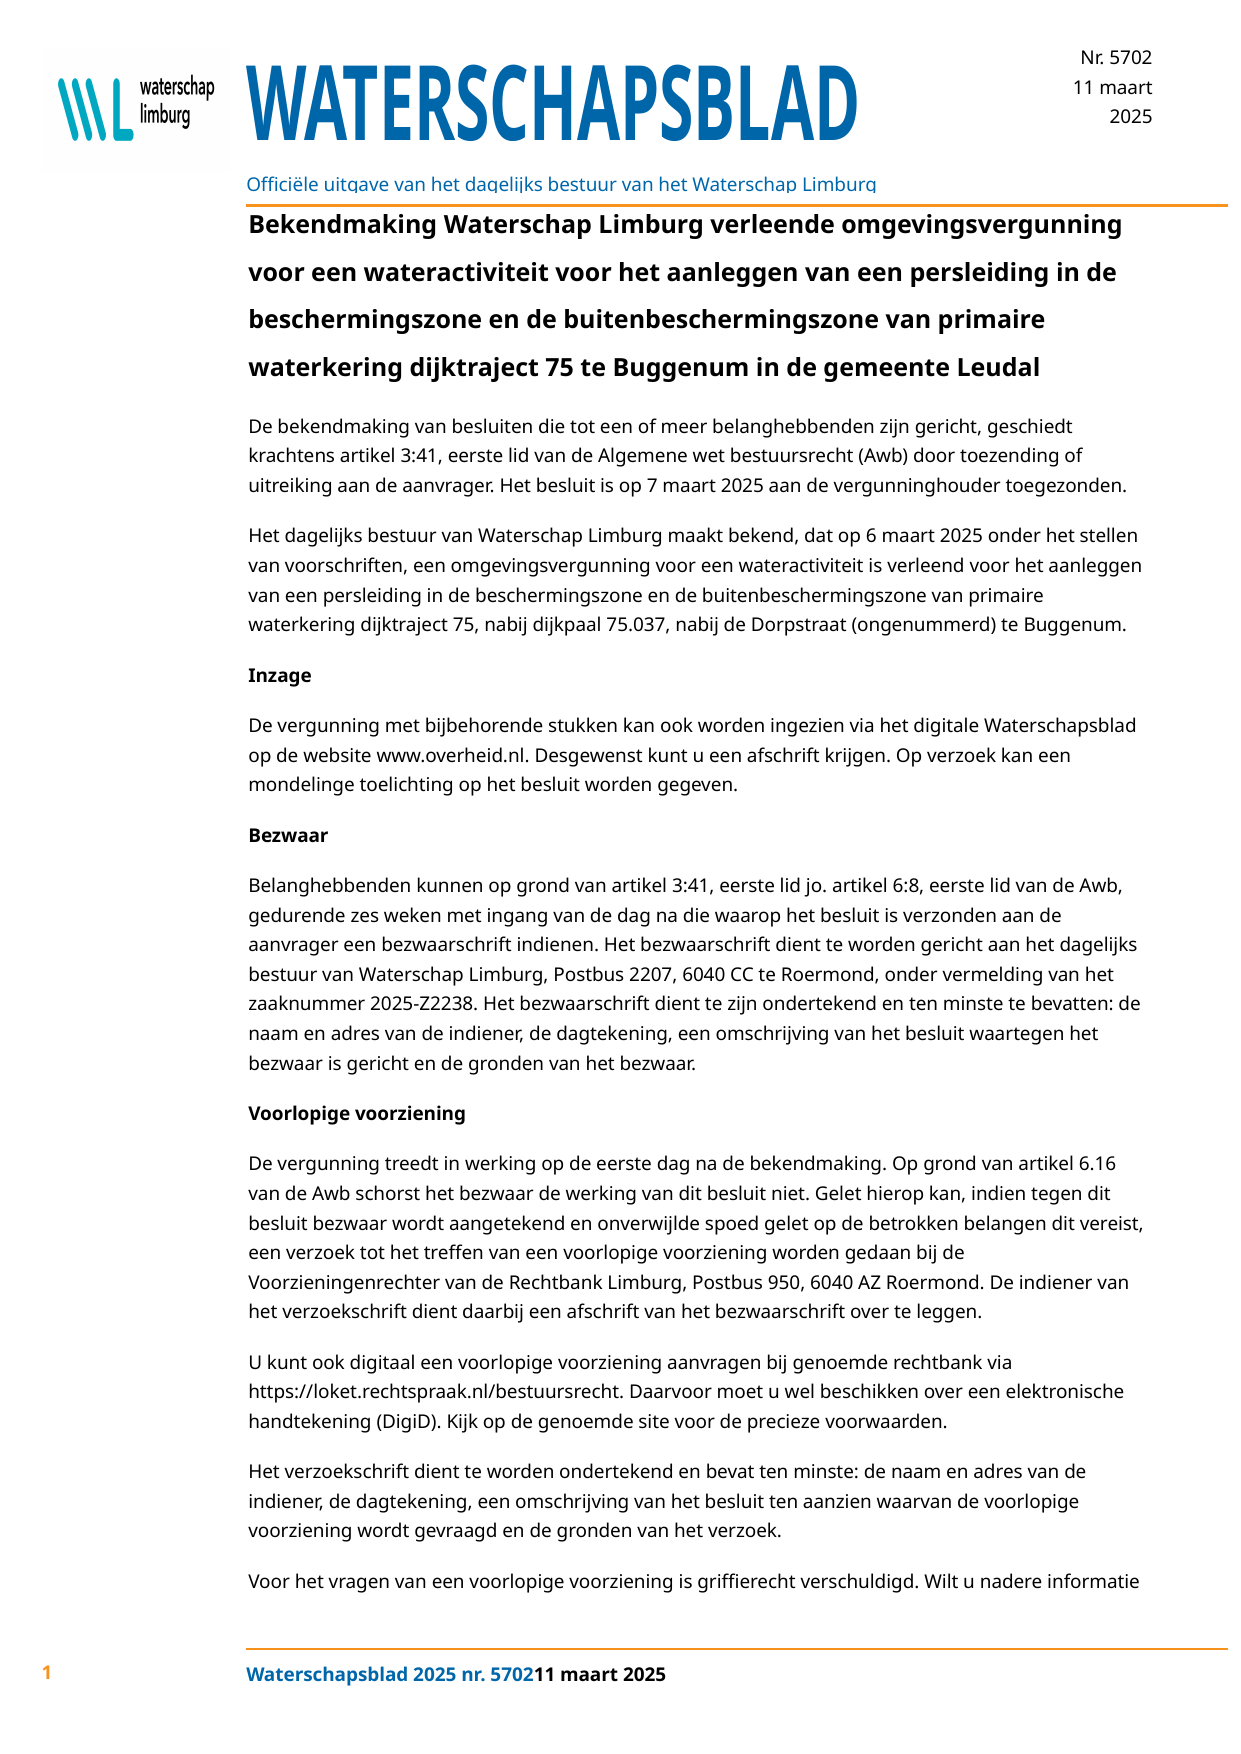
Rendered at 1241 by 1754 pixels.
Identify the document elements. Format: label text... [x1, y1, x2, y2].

text De vergunning treedt in werking op de eerste dag na de bekendmaking. Op grond van artikel 6.16 van de Awb schorst het bezwaar de werking van dit besluit niet. Gelet hierop kan, indien tegen dit besluit bezwaar wordt aangetekend en onverwijlde spoed gelet op de betrokken belangen dit vereist, een verzoek tot het treffen van een voorlopige voorziening worden gedaan bij de Voorzieningenrechter van de Rechtbank Limburg, Postbus 950, 6040 AZ Roermond. De indiener van het verzoekschrift dient daarbij een afschrift van het bezwaarschrift over te leggen. [248, 1151, 1152, 1324]
text Bekendmaking Waterschap Limburg verleende omgevingsvergunning voor een wateractiviteit voor het aanleggen van een persleiding in de beschermingszone en de buitenbeschermingszone van primaire waterkering dijktraject 75 te Buggenum in de gemeente Leudal [248, 207, 1152, 384]
text Belanghebbenden kunnen op grond van artikel 3:41, eerste lid jo. artikel 6:8, eerste lid van de Awb, gedurende zes weken met ingang van de dag na die waarop het besluit is verzonden aan de aanvrager een bezwaarschrift indienen. Het bezwaarschrift dient te worden gericht aan het dagelijks bestuur van Waterschap Limburg, Postbus 2207, 6040 CC te Roermond, onder vermelding van het zaaknummer 2025-Z2238. Het bezwaarschrift dient te zijn ondertekend en ten minste te bevatten: de naam en adres van de indiener, de dagtekening, een omschrijving van het besluit waartegen het bezwaar is gericht en de gronden van het bezwaar. [248, 872, 1152, 1076]
picture [41, 47, 231, 172]
text U kunt ook digitaal een voorlopige voorziening aanvragen bij genoemde rechtbank via https://loket.rechtspraak.nl/bestuursrecht. Daarvoor moet u wel beschikken over een elektronische handtekening (DigiD). Kijk op de genoemde site voor de precieze voorwaarden. [248, 1349, 1152, 1434]
text Het dagelijks bestuur van Waterschap Limburg maakt bekend, dat op 6 maart 2025 onder het stellen van voorschriften, een omgevingsvergunning voor een wateractiviteit is verleend voor het aanleggen van een persleiding in de beschermingszone en de buitenbeschermingszone van primaire waterkering dijktraject 75, nabij dijkpaal 75.037, nabij de Dorpstraat (ongenummerd) te Buggenum. [248, 523, 1152, 637]
text Voorlopige voorziening [248, 1100, 1152, 1126]
text De vergunning met bijbehorende stukken kan ook worden ingezien via het digitale Waterschapsblad op de website www.overheid.nl. Desgewenst kunt u een afschrift krijgen. Op verzoek kan een mondelinge toelichting op het besluit worden gegeven. [248, 712, 1152, 797]
text Het verzoekschrift dient te worden ondertekend en bevat ten minste: de naam en adres van de indiener, de dagtekening, een omschrijving van het besluit ten aanzien waarvan de voorlopige voorziening wordt gevraagd en de gronden van het verzoek. [248, 1458, 1152, 1543]
text Bezwaar [248, 822, 1152, 848]
text De bekendmaking van besluiten die tot een of meer belanghebbenden zijn gericht, geschiedt krachtens artikel 3:41, eerste lid van de Algemene wet bestuursrecht (Awb) door toezending of uitreiking aan de aanvrager. Het besluit is op 7 maart 2025 aan de vergunninghouder toegezonden. [248, 413, 1152, 498]
text Inzage [248, 662, 1152, 688]
text Voor het vragen van een voorlopige voorziening is griffierecht verschuldigd. Wilt u nadere informatie [248, 1568, 1152, 1594]
